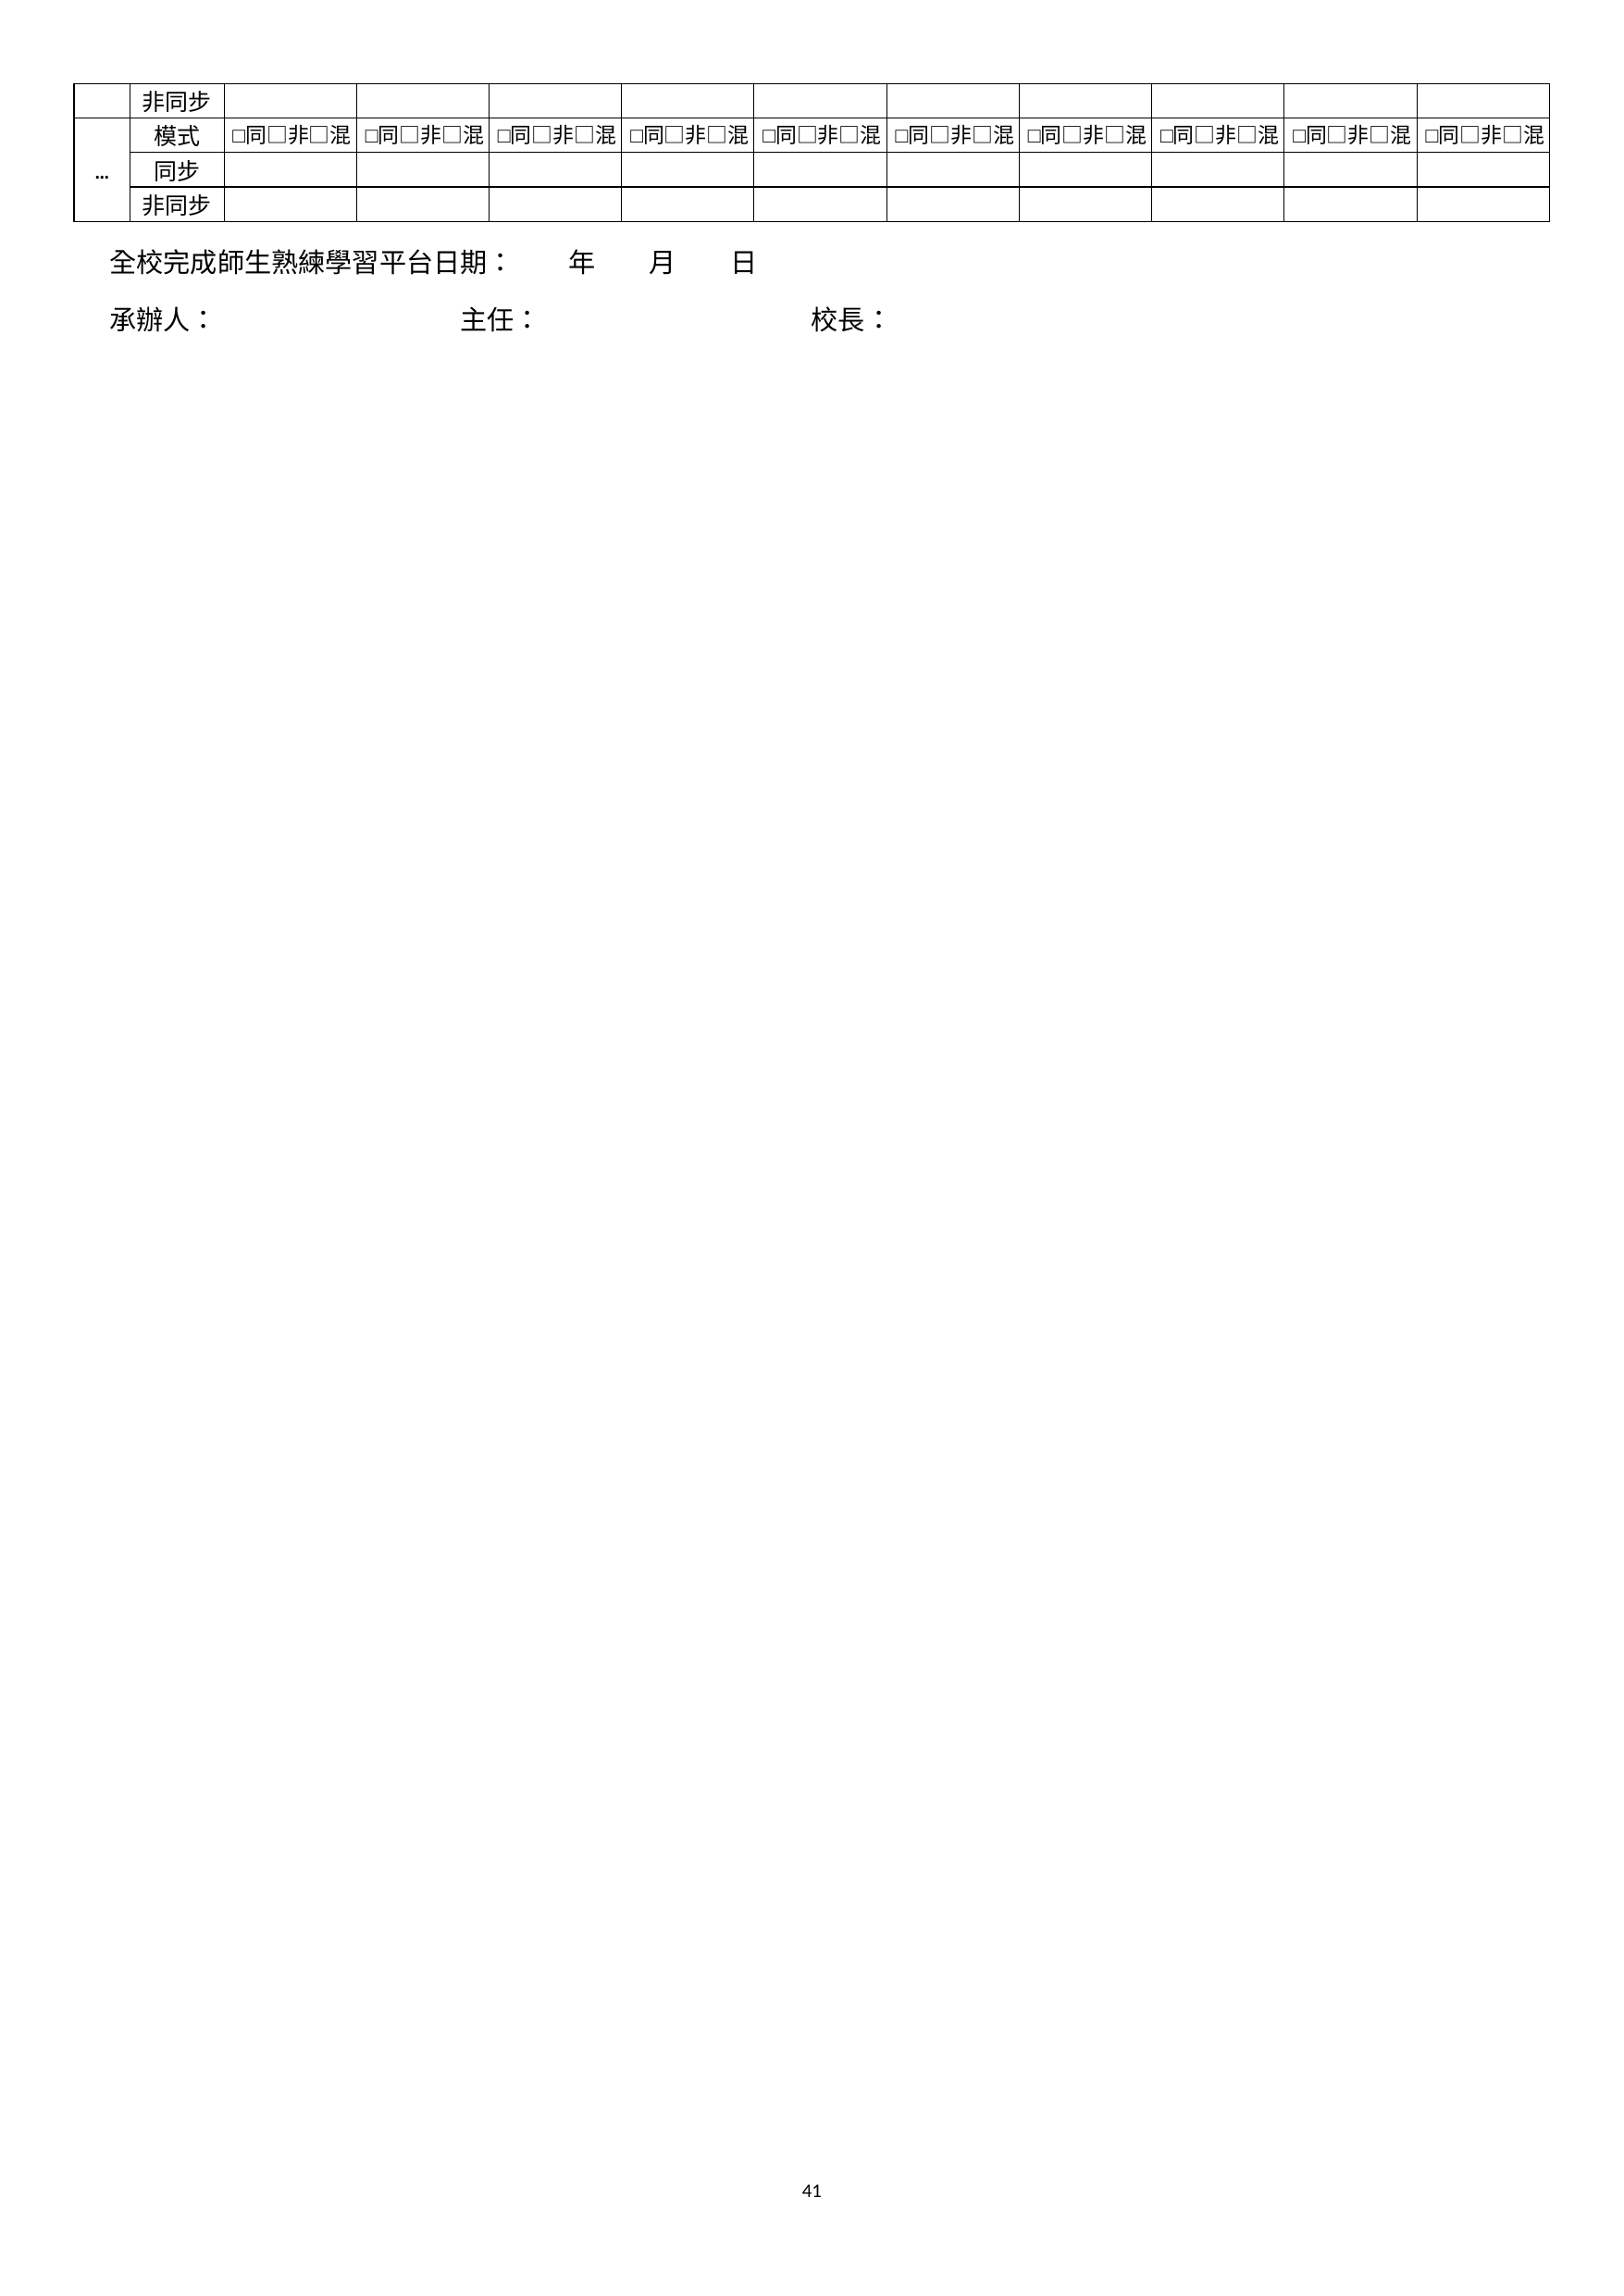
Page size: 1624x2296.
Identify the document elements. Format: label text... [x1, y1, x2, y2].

table_cell □同□非□混 [754, 118, 886, 152]
table_cell [622, 153, 753, 186]
table_cell [357, 153, 489, 186]
table_cell [1284, 188, 1417, 221]
table_cell [1152, 84, 1283, 118]
table_cell 同步 [130, 153, 224, 186]
text 承辦人： 主任： 校長： [109, 279, 1514, 338]
table_cell [754, 153, 886, 186]
table_cell □同□非□混 [225, 118, 356, 152]
table_cell 非同步 [130, 84, 224, 118]
table_cell [887, 153, 1019, 186]
table_cell □同□非□混 [622, 118, 753, 152]
table_cell [1020, 188, 1151, 221]
table_cell □同□非□混 [1284, 118, 1417, 152]
table_cell [490, 153, 621, 186]
table_cell [1284, 153, 1417, 186]
table_cell □同□非□混 [1418, 118, 1549, 152]
table_cell [1418, 153, 1549, 186]
table_cell [1152, 153, 1283, 186]
table_cell □同□非□混 [887, 118, 1019, 152]
table_cell [225, 153, 356, 186]
table_cell [1418, 84, 1549, 118]
table_cell [357, 188, 489, 221]
table_cell [357, 84, 489, 118]
table_cell 模式 [130, 118, 224, 152]
table_cell □同□非□混 [490, 118, 621, 152]
table_cell [490, 84, 621, 118]
table_cell [225, 84, 356, 118]
table_cell [1020, 153, 1151, 186]
table_cell [1418, 188, 1549, 221]
table_cell □同□非□混 [1152, 118, 1283, 152]
table_cell [1284, 84, 1417, 118]
table_cell □同□非□混 [357, 118, 489, 152]
table_cell [75, 84, 130, 118]
table_cell [490, 188, 621, 221]
table_cell □同□非□混 [1020, 118, 1151, 152]
table_cell [754, 188, 886, 221]
table_cell [887, 84, 1019, 118]
table_cell [225, 188, 356, 221]
table_cell [1152, 188, 1283, 221]
table_cell 非同步 [130, 188, 224, 221]
table_cell … [75, 118, 130, 221]
table_cell [754, 84, 886, 118]
text 全校完成師生熟練學習平台日期： 年 月 日 [109, 222, 1514, 279]
table_cell [1020, 84, 1151, 118]
table_cell [887, 188, 1019, 221]
table_cell [622, 188, 753, 221]
table_cell [622, 84, 753, 118]
